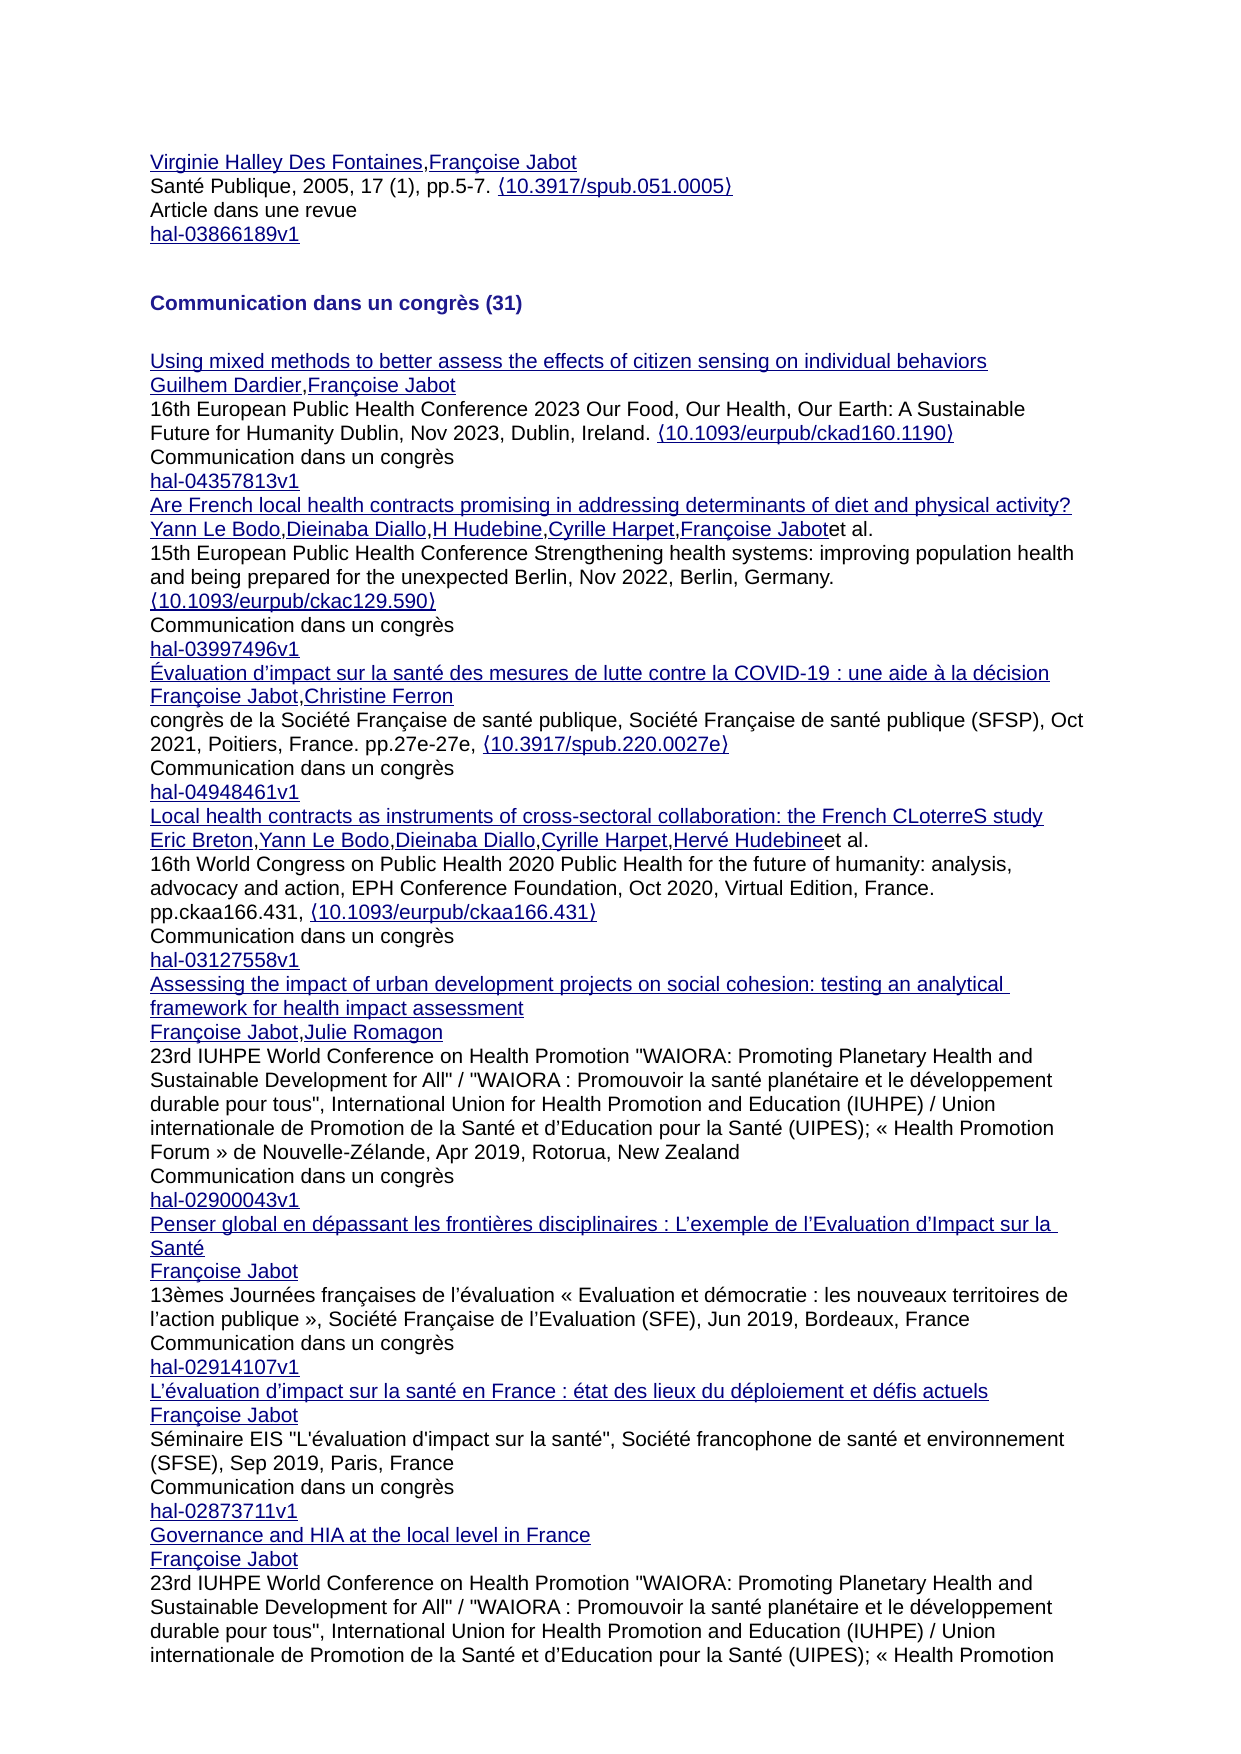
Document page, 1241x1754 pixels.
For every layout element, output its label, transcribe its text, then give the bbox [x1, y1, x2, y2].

table_cell L’évaluation d’impact sur la santé en France : état des lieux du déploiement et défis actuels Françoise Jabot Séminaire EIS "L'évaluation d'impact sur la santé", Société francophone de santé et environnement (SFSE), Sep 2019, Paris, France Communication dans un congrès hal-02873711v1 [150, 1379, 1090, 1523]
table_cell Assessing the impact of urban development projects on social cohesion: testing an analytical framework for health impact assessment Françoise Jabot,Julie Romagon 23rd IUHPE World Conference on Health Promotion "WAIORA: Promoting Planetary Health and Sustainable Development for All" / "WAIORA : Promouvoir la santé planétaire et le développement durable pour tous", International Union for Health Promotion and Education (IUHPE) / Union internationale de Promotion de la Santé et d’Education pour la Santé (UIPES); « Health Promotion Forum » de Nouvelle-Zélande, Apr 2019, Rotorua, New Zealand Communication dans un congrès hal-02900043v1 [150, 972, 1090, 1211]
table_cell Virginie Halley Des Fontaines,Françoise Jabot Santé Publique, 2005, 17 (1), pp.5-7. ⟨10.3917/spub.051.0005⟩ Article dans une revue hal-03866189v1 [150, 150, 1090, 246]
table_cell Governance and HIA at the local level in France Françoise Jabot 23rd IUHPE World Conference on Health Promotion "WAIORA: Promoting Planetary Health and Sustainable Development for All" / "WAIORA : Promouvoir la santé planétaire et le développement durable pour tous", International Union for Health Promotion and Education (IUHPE) / Union internationale de Promotion de la Santé et d’Education pour la Santé (UIPES); « Health Promotion [150, 1523, 1090, 1667]
table_cell Local health contracts as instruments of cross-sectoral collaboration: the French CLoterreS study Eric Breton,Yann Le Bodo,Dieinaba Diallo,Cyrille Harpet,Hervé Hudebineet al. 16th World Congress on Public Health 2020 Public Health for the future of humanity: analysis, advocacy and action, EPH Conference Foundation, Oct 2020, Virtual Edition, France. pp.ckaa166.431, ⟨10.1093/eurpub/ckaa166.431⟩ Communication dans un congrès hal-03127558v1 [150, 804, 1090, 972]
table_cell Évaluation d’impact sur la santé des mesures de lutte contre la COVID-19 : une aide à la décision Françoise Jabot,Christine Ferron congrès de la Société Française de santé publique, Société Française de santé publique (SFSP), Oct 2021, Poitiers, France. pp.27e-27e, ⟨10.3917/spub.220.0027e⟩ Communication dans un congrès hal-04948461v1 [150, 660, 1090, 804]
table_cell Are French local health contracts promising in addressing determinants of diet and physical activity? Yann Le Bodo,Dieinaba Diallo,H Hudebine,Cyrille Harpet,Françoise Jabotet al. 15th European Public Health Conference Strengthening health systems: improving population health and being prepared for the unexpected Berlin, Nov 2022, Berlin, Germany. ⟨10.1093/eurpub/ckac129.590⟩ Communication dans un congrès hal-03997496v1 [150, 493, 1090, 660]
subtitle Communication dans un congrès (31) [150, 291, 1090, 314]
table_cell Penser global en dépassant les frontières disciplinaires : L’exemple de l’Evaluation d’Impact sur la Santé Françoise Jabot 13èmes Journées françaises de l’évaluation « Evaluation et démocratie : les nouveaux territoires de l’action publique », Société Française de l’Evaluation (SFE), Jun 2019, Bordeaux, France Communication dans un congrès hal-02914107v1 [150, 1211, 1090, 1379]
table_header Using mixed methods to better assess the effects of citizen sensing on individual behaviors Guilhem Dardier,Françoise Jabot 16th European Public Health Conference 2023 Our Food, Our Health, Our Earth: A Sustainable Future for Humanity Dublin, Nov 2023, Dublin, Ireland. ⟨10.1093/eurpub/ckad160.1190⟩ Communication dans un congrès hal-04357813v1 [150, 349, 1090, 493]
